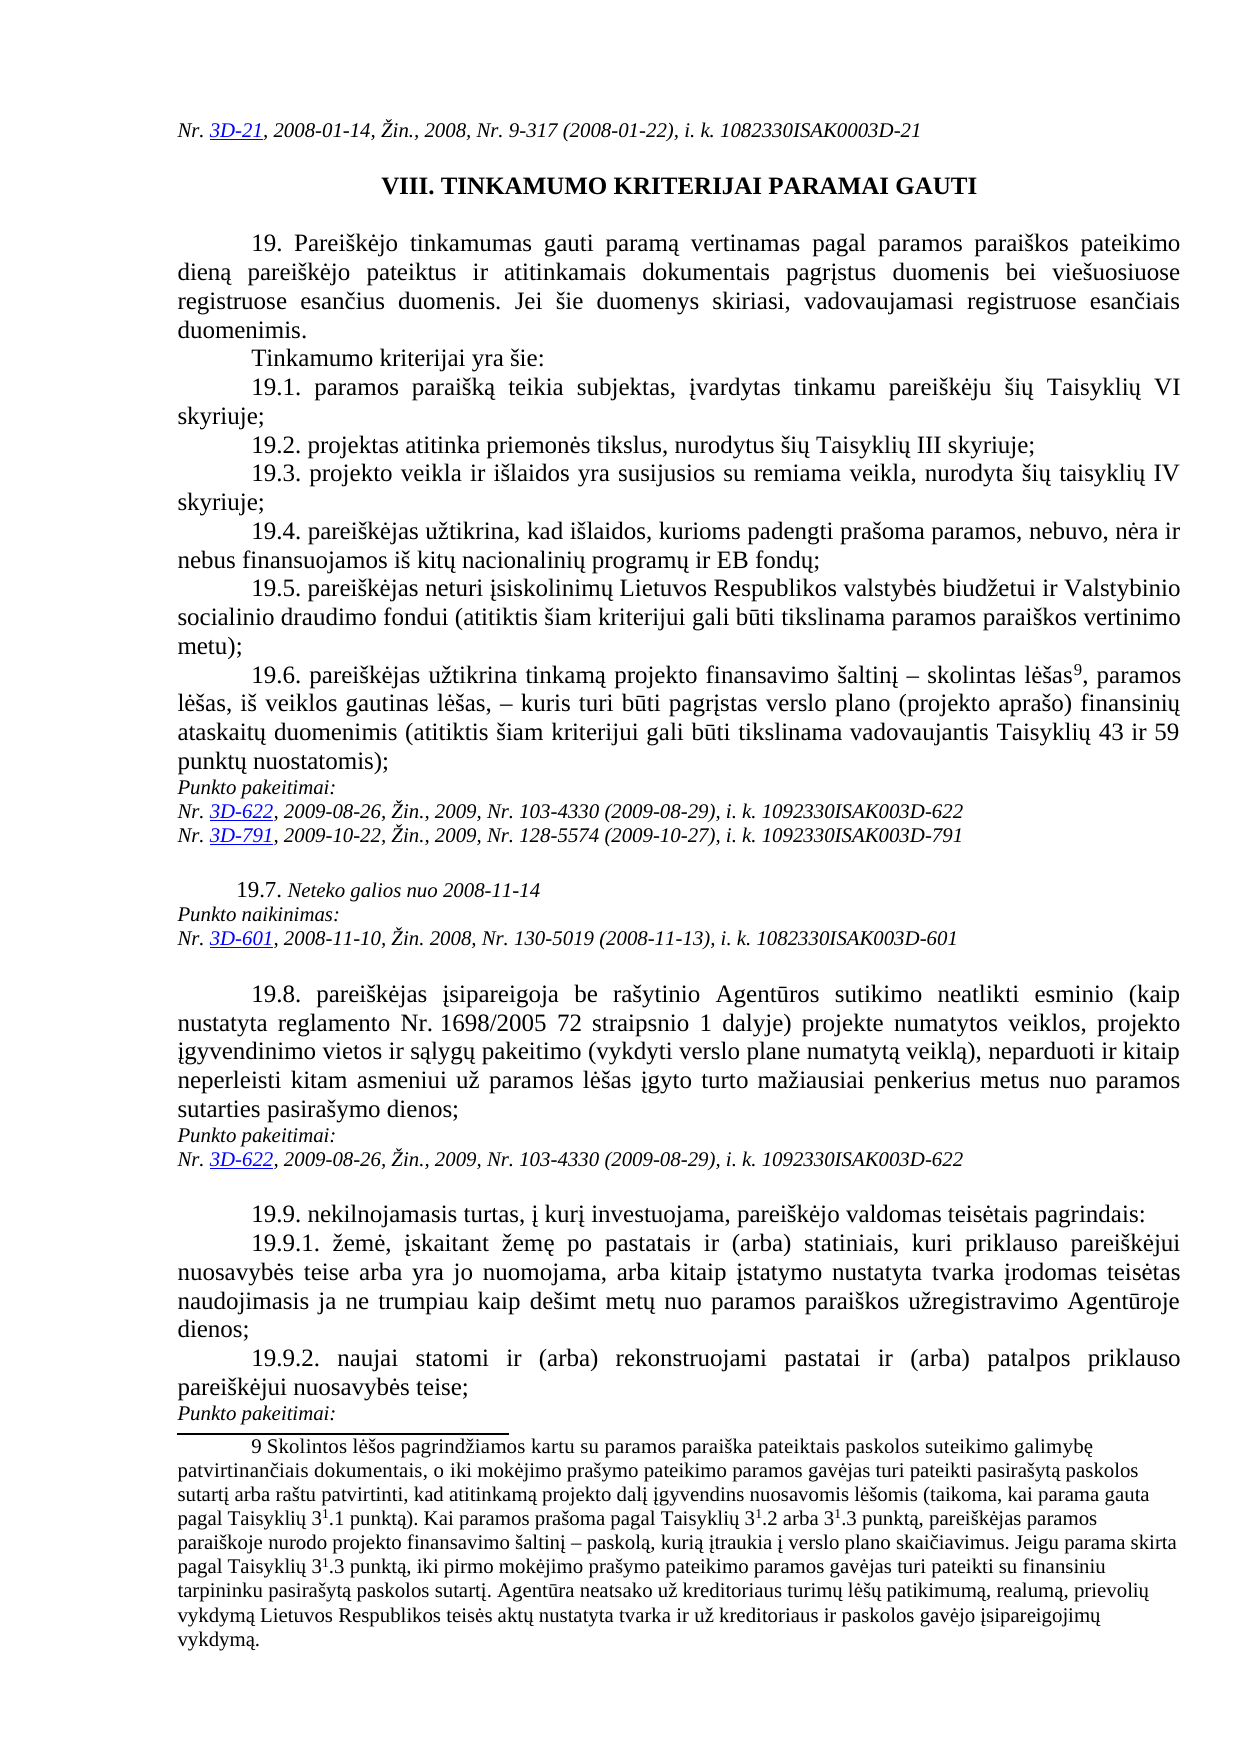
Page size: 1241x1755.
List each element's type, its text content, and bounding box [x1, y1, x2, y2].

text Punkto naikinimas: [177, 902, 1181, 926]
text 19.5. pareiškėjas neturi įsiskolinimų Lietuvos Respublikos valstybės biudžetui ir Valstybinio socialinio draudimo fondui (atitiktis šiam kriterijui gali būti tikslinama paramos paraiškos vertinimo metu); [177, 573, 1181, 660]
text 19.3. projekto veikla ir išlaidos yra susijusios su remiama veikla, nurodyta šių taisyklių IV skyriuje; [177, 458, 1181, 516]
text 19.2. projektas atitinka priemonės tikslus, nurodytus šių Taisyklių III skyriuje; [177, 430, 1181, 458]
text 19.9.1. žemė, įskaitant žemę po pastatais ir (arba) statiniais, kuri priklauso pareiškėjui nuosavybės teise arba yra jo nuomojama, arba kitaip įstatymo nustatyta tvarka įrodomas teisėtas naudojimasis ja ne trumpiau kaip dešimt metų nuo paramos paraiškos užregistravimo Agentūroje dienos; [177, 1228, 1181, 1343]
text Skolintos lėšos pagrindžiamos kartu su paramos paraiška pateiktais paskolos suteikimo galimybę patvirtinančiais dokumentais, o iki mokėjimo prašymo pateikimo paramos gavėjas turi pateikti pasirašytą paskolos sutartį arba raštu patvirtinti, kad atitinkamą projekto dalį įgyvendins nuosavomis lėšomis (taikoma, kai parama gauta pagal Taisyklių 31.1 punktą). Kai paramos prašoma pagal Taisyklių 31.2 arba 31.3 punktą, pareiškėjas paramos paraiškoje nurodo projekto finansavimo šaltinį – paskolą, kurią įtraukia į verslo plano skaičiavimus. Jeigu parama skirta pagal Taisyklių 31.3 punktą, iki pirmo mokėjimo prašymo pateikimo paramos gavėjas turi pateikti su finansiniu tarpininku pasirašytą paskolos sutartį. Agentūra neatsako už kreditoriaus turimų lėšų patikimumą, realumą, prievolių vykdymą Lietuvos Respublikos teisės aktų nustatyta tvarka ir už kreditoriaus ir paskolos gavėjo įsipareigojimų vykdymą. [177, 1434, 1181, 1651]
text 19.4. pareiškėjas užtikrina, kad išlaidos, kurioms padengti prašoma paramos, nebuvo, nėra ir nebus finansuojamos iš kitų nacionalinių programų ir EB fondų; [177, 516, 1181, 573]
text Punkto pakeitimai: [177, 775, 1181, 799]
text Nr. 3D-622, 2009-08-26, Žin., 2009, Nr. 103-4330 (2009-08-29), i. k. 1092330ISAK003D-622 [177, 799, 1181, 823]
text 19. Pareiškėjo tinkamumas gauti paramą vertinamas pagal paramos paraiškos pateikimo dieną pareiškėjo pateiktus ir atitinkamais dokumentais pagrįstus duomenis bei viešuosiuose registruose esančius duomenis. Jei šie duomenys skiriasi, vadovaujamasi registruose esančiais duomenimis. [177, 228, 1181, 343]
text Punkto pakeitimai: [177, 1123, 1181, 1147]
text 19.8. pareiškėjas įsipareigoja be rašytinio Agentūros sutikimo neatlikti esminio (kaip nustatyta reglamento Nr. 1698/2005 72 straipsnio 1 dalyje) projekte numatytos veiklos, projekto įgyvendinimo vietos ir sąlygų pakeitimo (vykdyti verslo plane numatytą veiklą), neparduoti ir kitaip neperleisti kitam asmeniui už paramos lėšas įgyto turto mažiausiai penkerius metus nuo paramos sutarties pasirašymo dienos; [177, 979, 1181, 1123]
text Nr. 3D-791, 2009-10-22, Žin., 2009, Nr. 128-5574 (2009-10-27), i. k. 1092330ISAK003D-791 [177, 823, 1181, 847]
text VIII. TINKAMUMO KRITERIJAI PARAMAI GAUTI [177, 171, 1181, 200]
text 19.9. nekilnojamasis turtas, į kurį investuojama, pareiškėjo valdomas teisėtais pagrindais: [177, 1199, 1181, 1228]
text 19.1. paramos paraišką teikia subjektas, įvardytas tinkamu pareiškėju šių Taisyklių VI skyriuje; [177, 372, 1181, 430]
text 19.9.2. naujai statomi ir (arba) rekonstruojami pastatai ir (arba) patalpos priklauso pareiškėjui nuosavybės teise; [177, 1343, 1181, 1401]
text Nr. 3D-601, 2008-11-10, Žin. 2008, Nr. 130-5019 (2008-11-13), i. k. 1082330ISAK003D-601 [177, 926, 1181, 950]
text Punkto pakeitimai: [177, 1401, 1181, 1425]
text 19.6. pareiškėjas užtikrina tinkamą projekto finansavimo šaltinį – skolintas lėšas, paramos lėšas, iš veiklos gautinas lėšas, – kuris turi būti pagrįstas verslo plano (projekto aprašo) finansinių ataskaitų duomenimis (atitiktis šiam kriterijui gali būti tikslinama vadovaujantis Taisyklių 43 ir 59 punktų nuostatomis); [177, 660, 1181, 775]
text Nr. 3D-21, 2008-01-14, Žin., 2008, Nr. 9-317 (2008-01-22), i. k. 1082330ISAK0003D-21 [177, 118, 1181, 142]
text 19.7. Neteko galios nuo 2008-11-14 [177, 876, 1181, 902]
text Nr. 3D-622, 2009-08-26, Žin., 2009, Nr. 103-4330 (2009-08-29), i. k. 1092330ISAK003D-622 [177, 1147, 1181, 1171]
text Tinkamumo kriterijai yra šie: [177, 343, 1181, 372]
